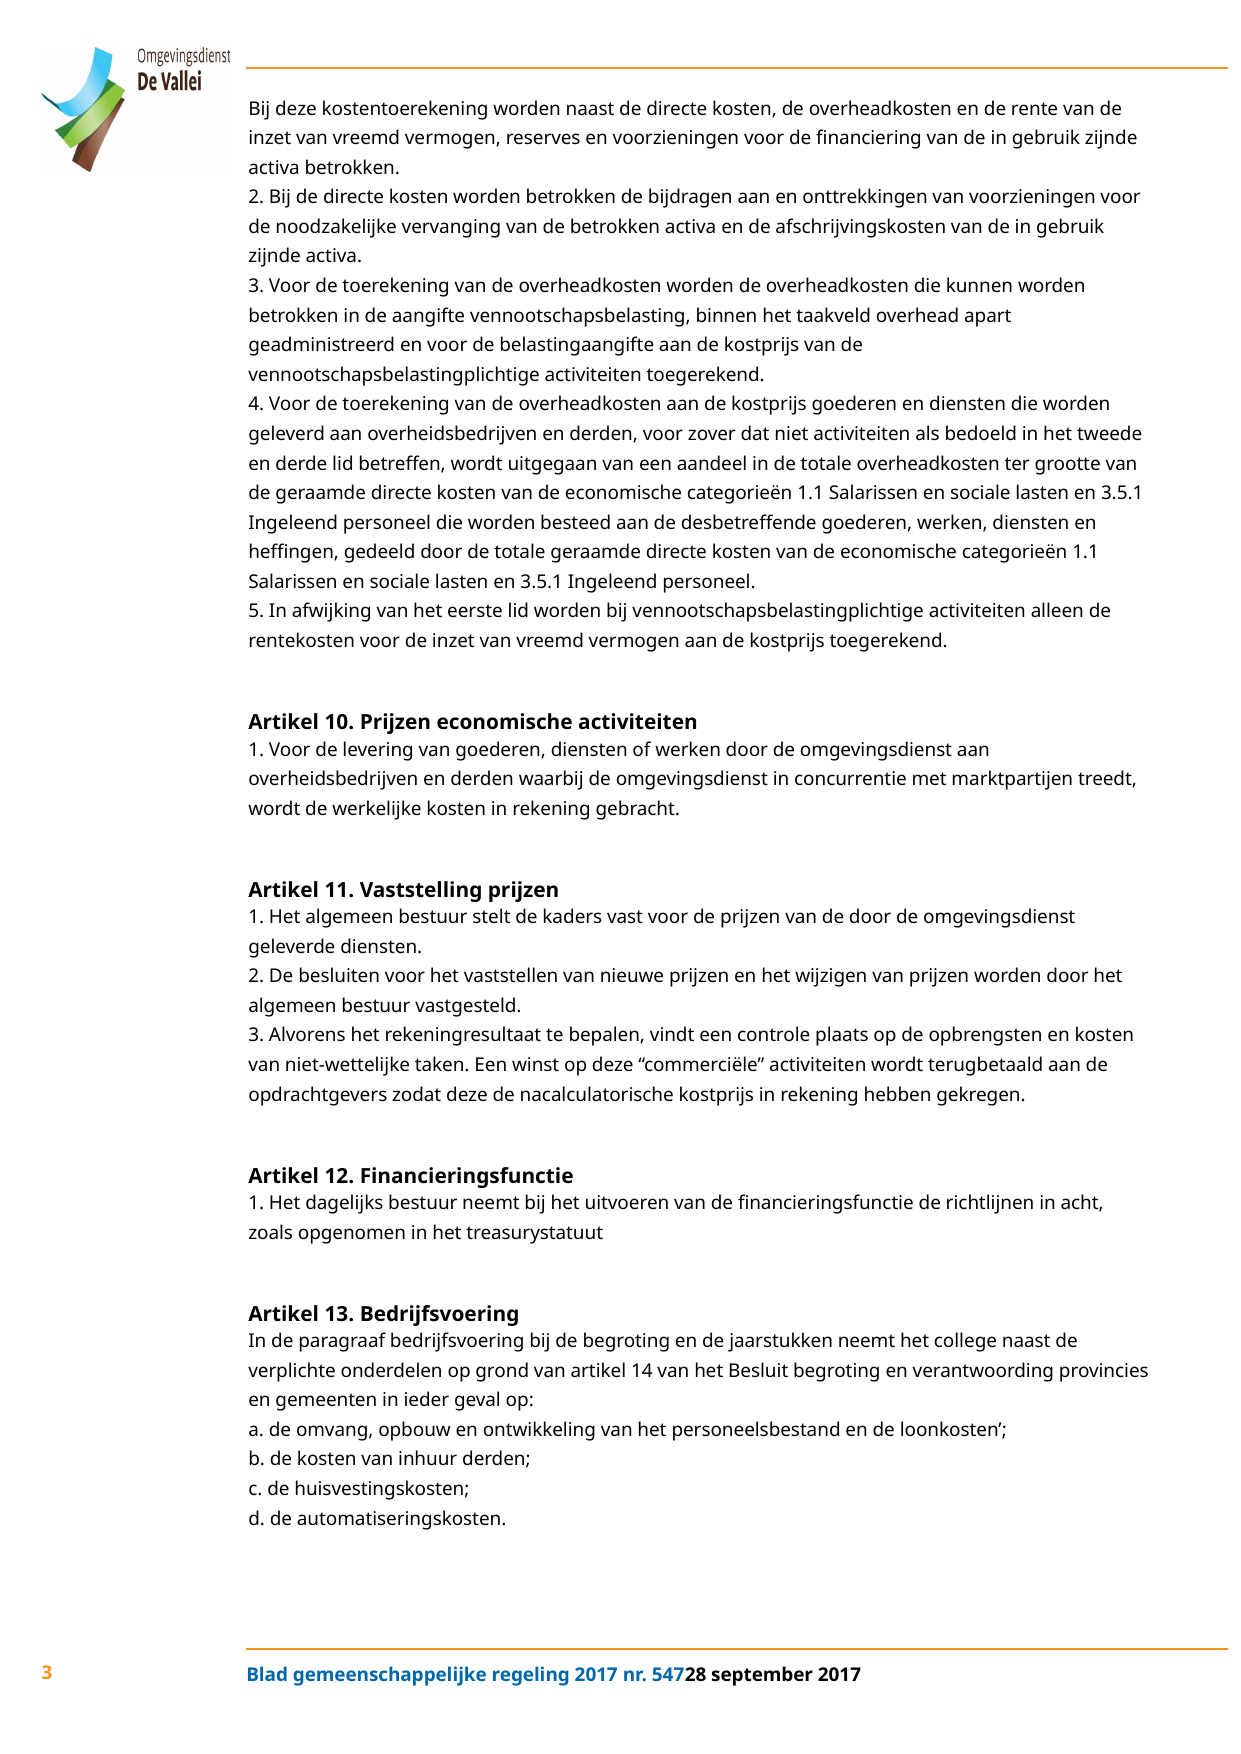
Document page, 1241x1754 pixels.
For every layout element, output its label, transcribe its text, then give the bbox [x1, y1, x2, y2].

picture [41, 47, 231, 172]
text 2. Bij de directe kosten worden betrokken de bijdragen aan en onttrekkingen van voorzieningen voor de noodzakelijke vervanging van de betrokken activa en de afschrijvingskosten van de in gebruik zijnde activa. [248, 183, 1152, 268]
text In de paragraaf bedrijfsvoering bij de begroting en de jaarstukken neemt het college naast de verplichte onderdelen op grond van artikel 14 van het Besluit begroting en verantwoording provincies en gemeenten in ieder geval op: [248, 1327, 1152, 1412]
text 4. Voor de toerekening van de overheadkosten aan de kostprijs goederen en diensten die worden geleverd aan overheidsbedrijven en derden, voor zover dat niet activiteiten als bedoeld in het tweede en derde lid betreffen, wordt uitgegaan van een aandeel in de totale overheadkosten ter grootte van de geraamde directe kosten van de economische categorieën 1.1 Salarissen en sociale lasten en 3.5.1 Ingeleend personeel die worden besteed aan de desbetreffende goederen, werken, diensten en heffingen, gedeeld door de totale geraamde directe kosten van de economische categorieën 1.1 Salarissen en sociale lasten en 3.5.1 Ingeleend personeel. [248, 391, 1152, 594]
text a. de omvang, opbouw en ontwikkeling van het personeelsbestand en de loonkosten’; [248, 1416, 1152, 1442]
text 3. Alvorens het rekeningresultaat te bepalen, vindt een controle plaats op de opbrengsten en kosten van niet-wettelijke taken. Een winst op deze “commerciële” activiteiten wordt terugbetaald aan de opdrachtgevers zodat deze de nacalculatorische kostprijs in rekening hebben gekregen. [248, 1022, 1152, 1107]
text 1. Het dagelijks bestuur neemt bij het uitvoeren van de financieringsfunctie de richtlijnen in acht, zoals opgenomen in het treasurystatuut [248, 1189, 1152, 1244]
text Artikel 11. Vaststelling prijzen [248, 875, 1152, 903]
text 3. Voor de toerekening van de overheadkosten worden de overheadkosten die kunnen worden betrokken in de aangifte vennootschapsbelasting, binnen het taakveld overhead apart geadministreerd en voor de belastingaangifte aan de kostprijs van de vennootschapsbelastingplichtige activiteiten toegerekend. [248, 272, 1152, 387]
text 1. Voor de levering van goederen, diensten of werken door de omgevingsdienst aan overheidsbedrijven en derden waarbij de omgevingsdienst in concurrentie met marktpartijen treedt, wordt de werkelijke kosten in rekening gebracht. [248, 736, 1152, 821]
text Artikel 12. Financieringsfunctie [248, 1161, 1152, 1189]
text 5. In afwijking van het eerste lid worden bij vennootschapsbelastingplichtige activiteiten alleen de rentekosten voor de inzet van vreemd vermogen aan de kostprijs toegerekend. [248, 598, 1152, 653]
text Bij deze kostentoerekening worden naast de directe kosten, de overheadkosten en de rente van de inzet van vreemd vermogen, reserves en voorzieningen voor de financiering van de in gebruik zijnde activa betrokken. [248, 95, 1152, 180]
text Artikel 13. Bedrijfsvoering [248, 1299, 1152, 1327]
text 1. Het algemeen bestuur stelt de kaders vast voor de prijzen van de door de omgevingsdienst geleverde diensten. [248, 903, 1152, 959]
text Artikel 10. Prijzen economische activiteiten [248, 707, 1152, 736]
text b. de kosten van inhuur derden; [248, 1446, 1152, 1471]
text d. de automatiseringskosten. [248, 1505, 1152, 1531]
text c. de huisvestingskosten; [248, 1475, 1152, 1501]
text 2. De besluiten voor het vaststellen van nieuwe prijzen en het wijzigen van prijzen worden door het algemeen bestuur vastgesteld. [248, 962, 1152, 1018]
